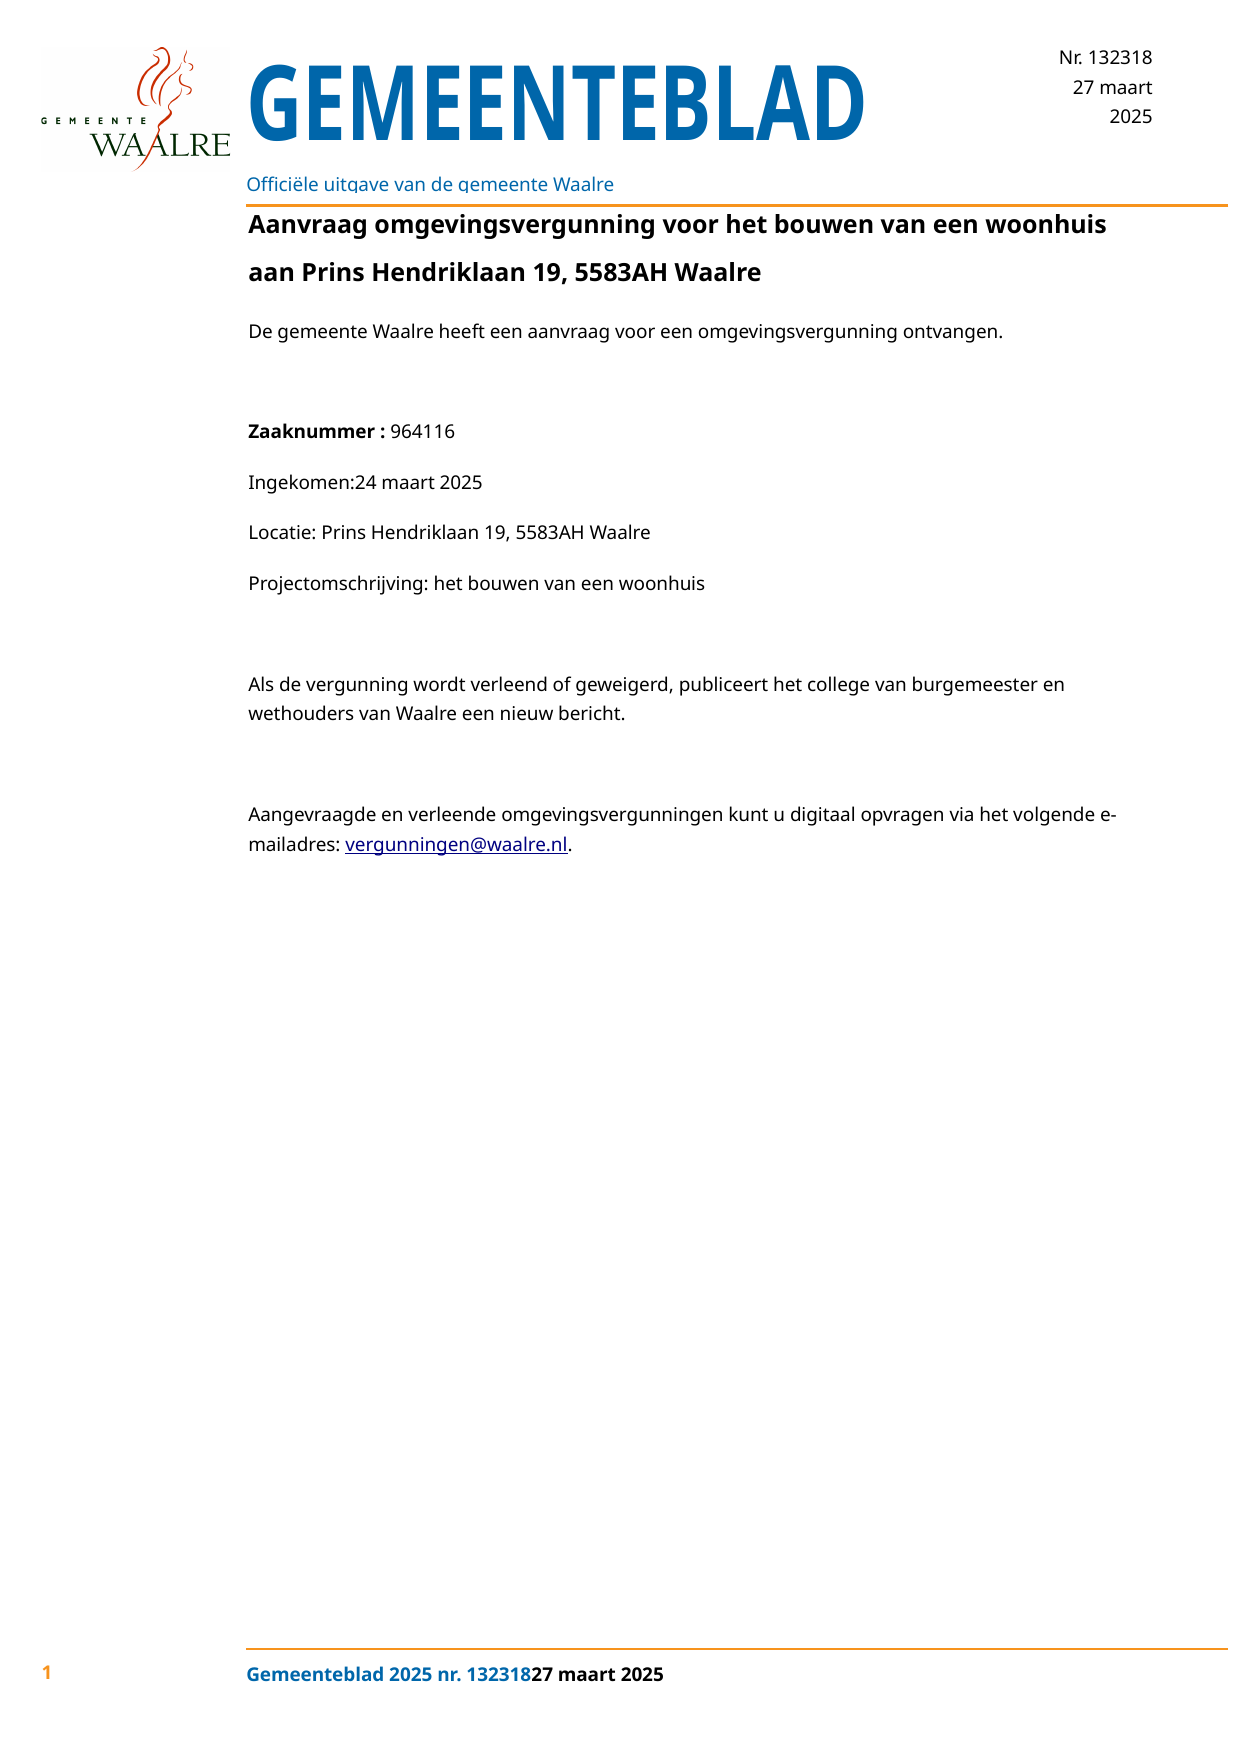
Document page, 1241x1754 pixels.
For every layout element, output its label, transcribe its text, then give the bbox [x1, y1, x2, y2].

text Locatie: Prins Hendriklaan 19, 5583AH Waalre [248, 519, 1152, 545]
text Ingekomen:24 maart 2025 [248, 469, 1152, 495]
picture [41, 47, 231, 172]
text Aangevraagde en verleende omgevingsvergunningen kunt u digitaal opvragen via het volgende e-mailadres: vergunningen@waalre.nl. [248, 801, 1152, 857]
text Als de vergunning wordt verleend of geweigerd, publiceert het college van burgemeester en wethouders van Waalre een nieuw bericht. [248, 671, 1152, 726]
text Zaaknummer : 964116 [248, 419, 1152, 444]
text De gemeente Waalre heeft een aanvraag voor een omgevingsvergunning ontvangen. [248, 318, 1152, 344]
text Projectomschrijving: het bouwen van een woonhuis [248, 570, 1152, 596]
text Aanvraag omgevingsvergunning voor het bouwen van een woonhuis aan Prins Hendriklaan 19, 5583AH Waalre [248, 207, 1152, 288]
